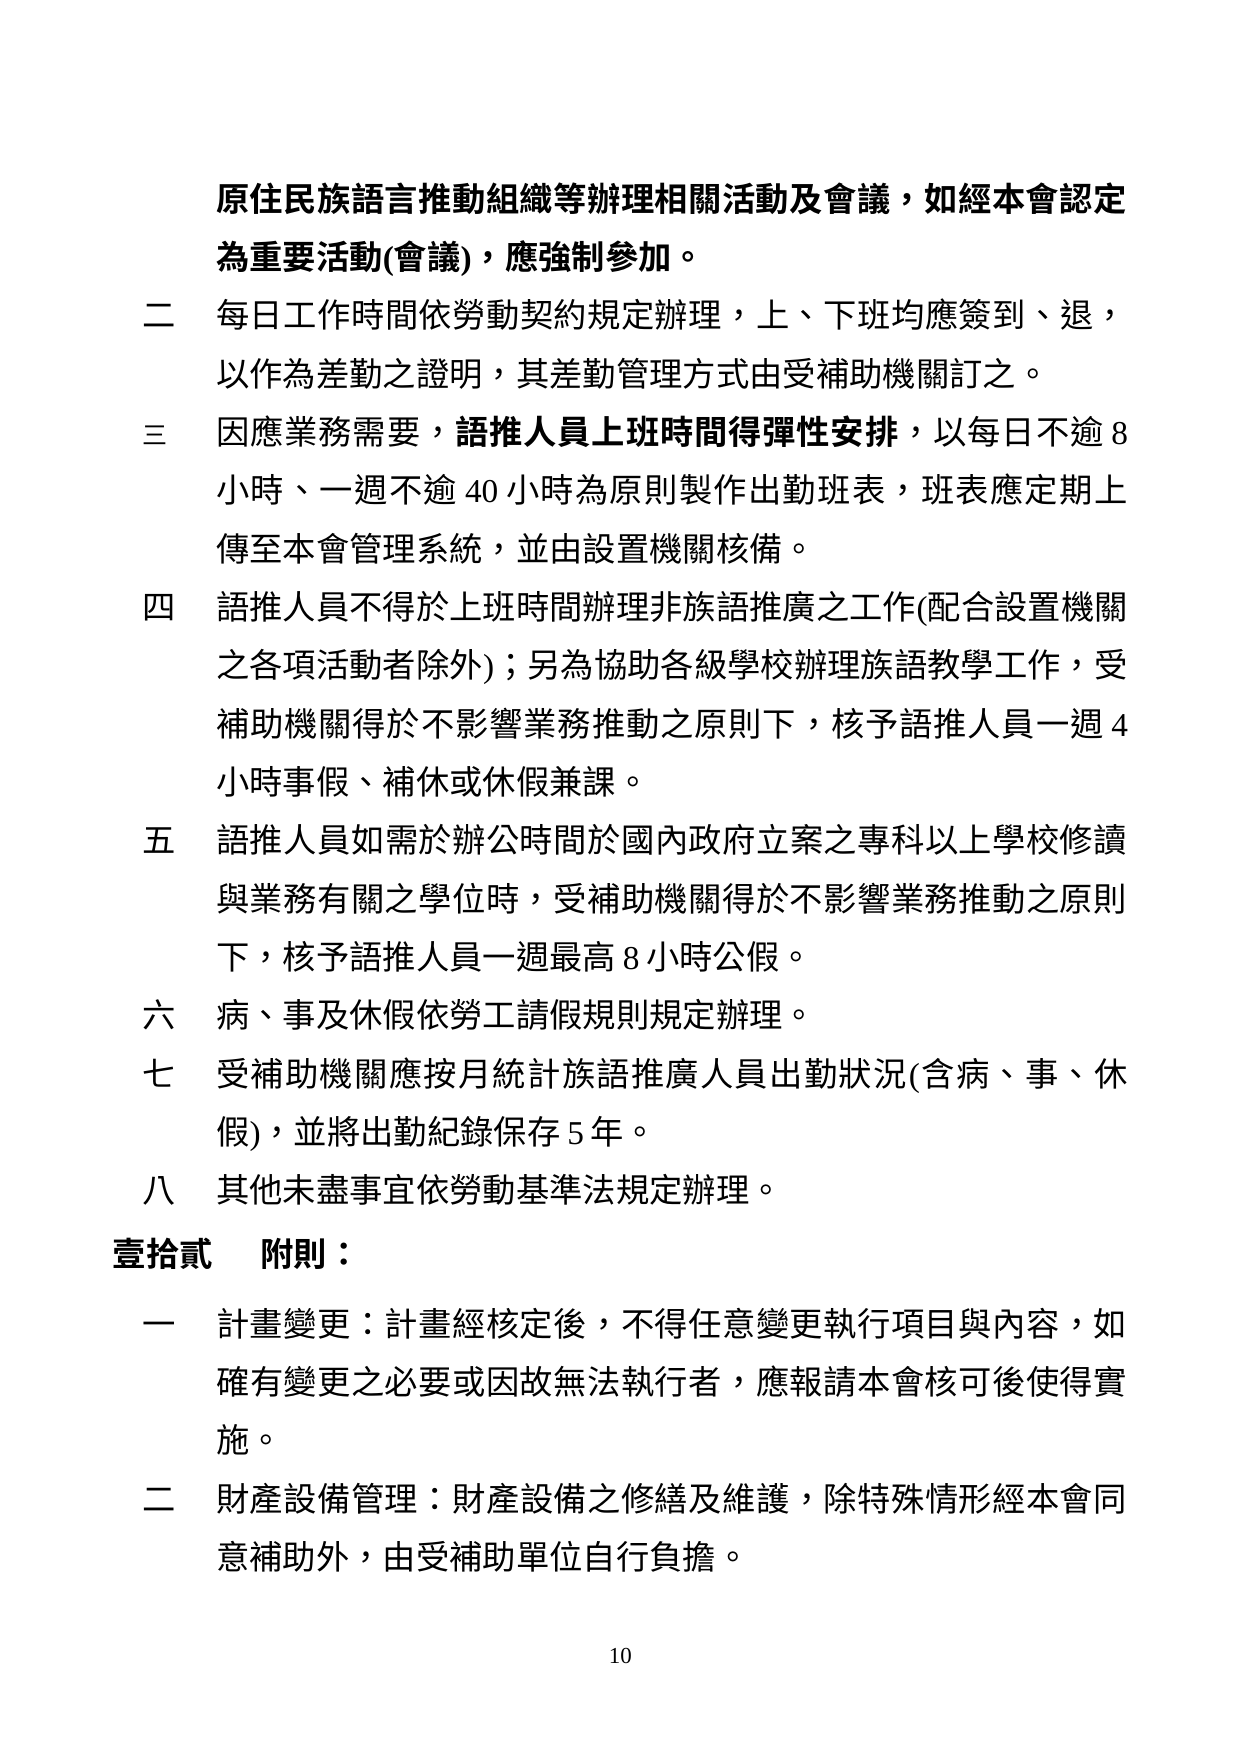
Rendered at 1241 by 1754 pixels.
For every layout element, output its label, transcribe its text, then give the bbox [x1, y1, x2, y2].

list 病、事及休假依勞工請假規則規定辦理。 [142, 981, 1128, 1039]
list 每日工作時間依勞動契約規定辦理，上、下班均應簽到、退，以作為差勤之證明，其差勤管理方式由受補助機關訂之。 [142, 281, 1128, 398]
list 語推人員如需於辦公時間於國內政府立案之專科以上學校修讀與業務有關之學位時，受補助機關得於不影響業務推動之原則下，核予語推人員一週最高8小時公假。 [142, 806, 1128, 981]
list 財產設備管理：財產設備之修繕及維護，除特殊情形經本會同意補助外，由受補助單位自行負擔。 [142, 1464, 1128, 1581]
list 受補助機關應按月統計族語推廣人員出勤狀況(含病、事、休假)，並將出勤紀錄保存5年。 [142, 1039, 1128, 1156]
list 原住民族語言推動組織等辦理相關活動及會議，如經本會認定為重要活動(會議)，應強制參加。 [142, 164, 1128, 281]
list 計畫變更：計畫經核定後，不得任意變更執行項目與內容，如確有變更之必要或因故無法執行者，應報請本會核可後使得實施。 [142, 1289, 1128, 1464]
list 因應業務需要，語推人員上班時間得彈性安排，以每日不逾8小時、一週不逾40小時為原則製作出勤班表，班表應定期上傳至本會管理系統，並由設置機關核備。 [142, 398, 1128, 573]
list 附則： [112, 1214, 1128, 1289]
list 其他未盡事宜依勞動基準法規定辦理。 [142, 1156, 1128, 1214]
list 語推人員不得於上班時間辦理非族語推廣之工作(配合設置機關之各項活動者除外)；另為協助各級學校辦理族語教學工作，受補助機關得於不影響業務推動之原則下，核予語推人員一週4小時事假、補休或休假兼課。 [142, 573, 1128, 806]
